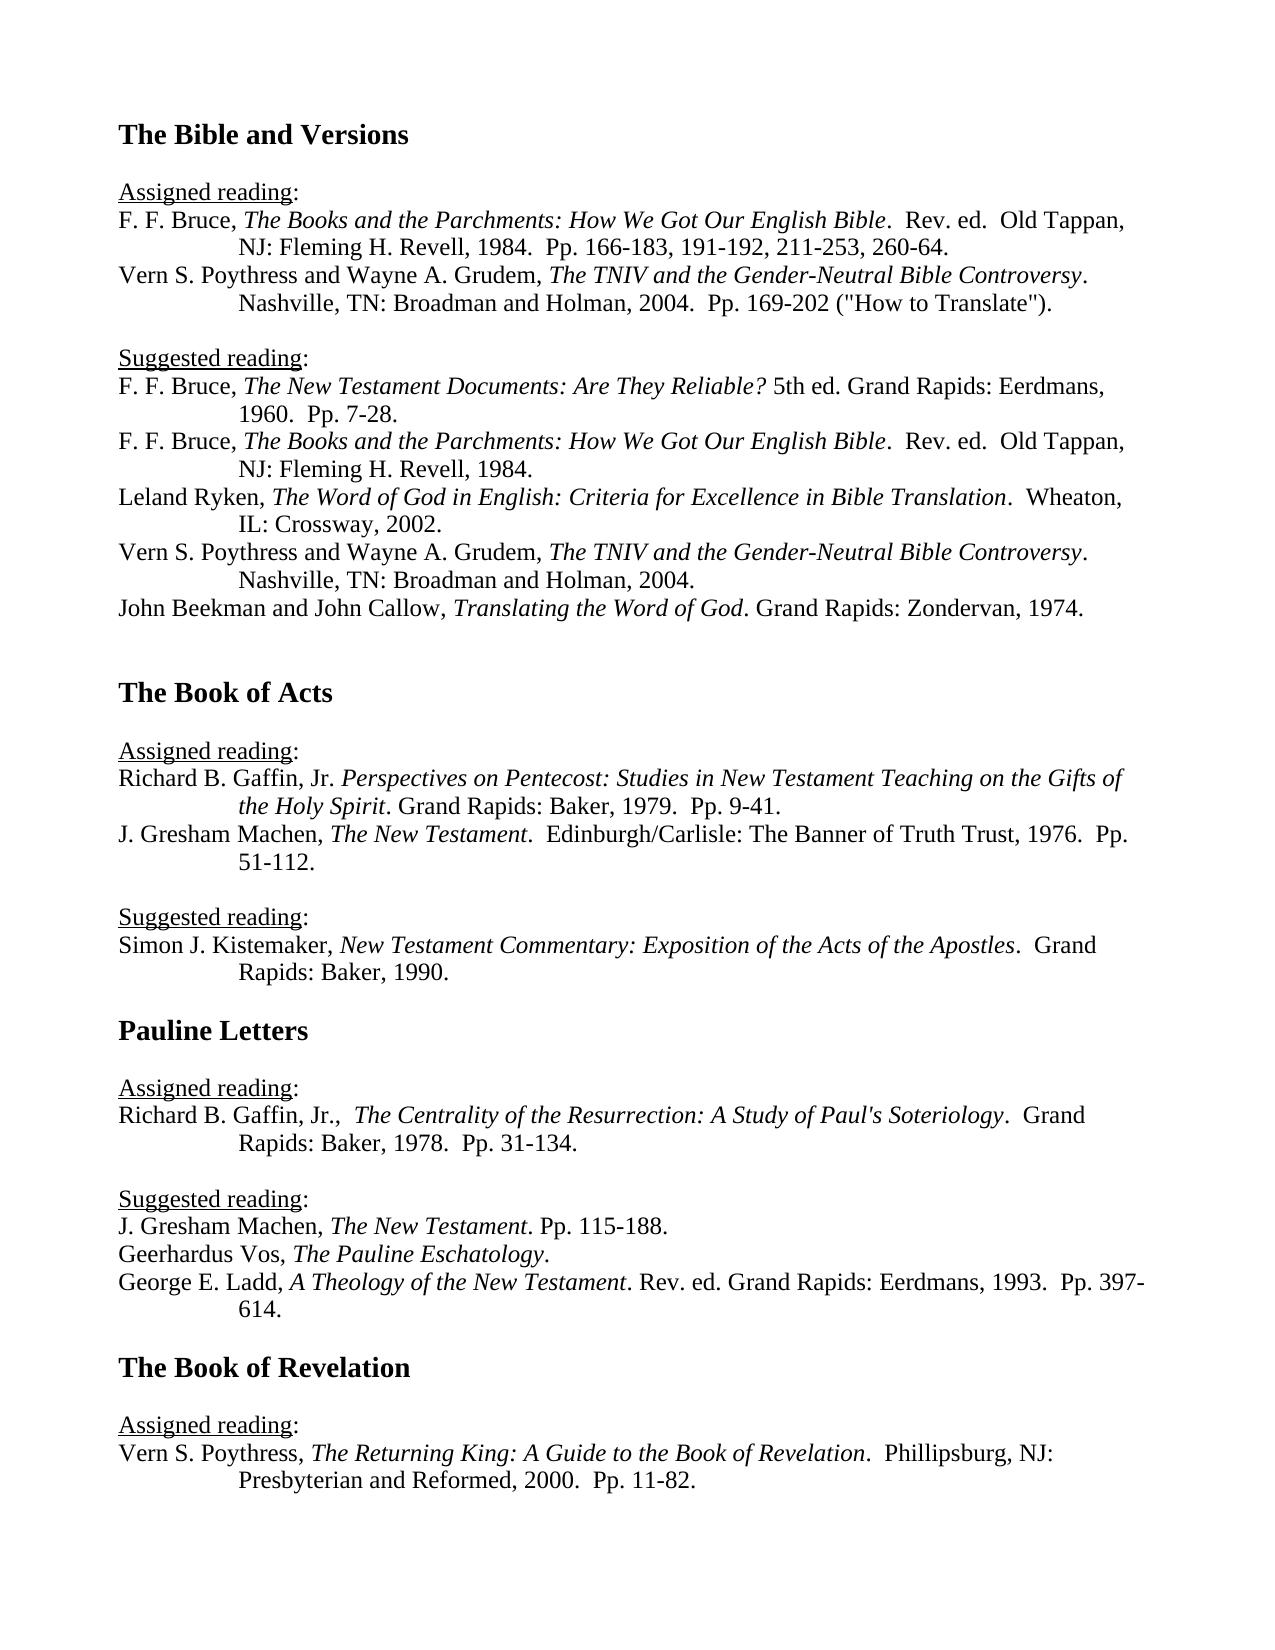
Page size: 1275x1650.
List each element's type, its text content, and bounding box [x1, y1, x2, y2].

text Richard B. Gaffin, Jr., The Centrality of the Resurrection: A Study of Paul's Soteriology. Grand Rapids: Baker, 1978. Pp. 31-134. [118, 1102, 1157, 1157]
text Assigned reading: [118, 1074, 1157, 1102]
text Vern S. Poythress, The Returning King: A Guide to the Book of Revelation. Phillipsburg, NJ: Presbyterian and Reformed, 2000. Pp. 11-82. [118, 1439, 1157, 1494]
text F. F. Bruce, The New Testament Documents: Are They Reliable? 5th ed. Grand Rapids: Eerdmans, 1960. Pp. 7-28. [118, 372, 1157, 427]
text Geerhardus Vos, The Pauline Eschatology. [118, 1240, 1157, 1268]
text Assigned reading: [118, 178, 1157, 206]
text Vern S. Poythress and Wayne A. Grudem, The TNIV and the Gender-Neutral Bible Controversy. Nashville, TN: Broadman and Holman, 2004. [118, 538, 1157, 594]
text Vern S. Poythress and Wayne A. Grudem, The TNIV and the Gender-Neutral Bible Controversy. Nashville, TN: Broadman and Holman, 2004. Pp. 169-202 ("How to Translate"). [118, 261, 1157, 317]
text George E. Ladd, A Theology of the New Testament. Rev. ed. Grand Rapids: Eerdmans, 1993. Pp. 397-614. [118, 1268, 1157, 1323]
text The Book of Acts [118, 677, 1157, 709]
text The Bible and Versions [118, 118, 1157, 150]
text Suggested reading: [118, 903, 1157, 931]
text Leland Ryken, The Word of God in English: Criteria for Excellence in Bible Translation. Wheaton, IL: Crossway, 2002. [118, 483, 1157, 538]
text John Beekman and John Callow, Translating the Word of God. Grand Rapids: Zondervan, 1974. [118, 594, 1157, 621]
text Suggested reading: [118, 1185, 1157, 1212]
text Simon J. Kistemaker, New Testament Commentary: Exposition of the Acts of the Apostles. Grand Rapids: Baker, 1990. [118, 931, 1157, 986]
text Assigned reading: [118, 737, 1157, 764]
text Assigned reading: [118, 1411, 1157, 1439]
text F. F. Bruce, The Books and the Parchments: How We Got Our English Bible. Rev. ed. Old Tappan, NJ: Fleming H. Revell, 1984. [118, 427, 1157, 483]
text Richard B. Gaffin, Jr. Perspectives on Pentecost: Studies in New Testament Teaching on the Gifts of the Holy Spirit. Grand Rapids: Baker, 1979. Pp. 9-41. [118, 764, 1157, 820]
text Pauline Letters [118, 1014, 1157, 1046]
text The Book of Revelation [118, 1351, 1157, 1383]
text J. Gresham Machen, The New Testament. Edinburgh/Carlisle: The Banner of Truth Trust, 1976. Pp. 51-112. [118, 820, 1157, 875]
text Suggested reading: [118, 344, 1157, 372]
text F. F. Bruce, The Books and the Parchments: How We Got Our English Bible. Rev. ed. Old Tappan, NJ: Fleming H. Revell, 1984. Pp. 166-183, 191-192, 211-253, 260-64. [118, 206, 1157, 261]
text J. Gresham Machen, The New Testament. Pp. 115-188. [118, 1212, 1157, 1240]
